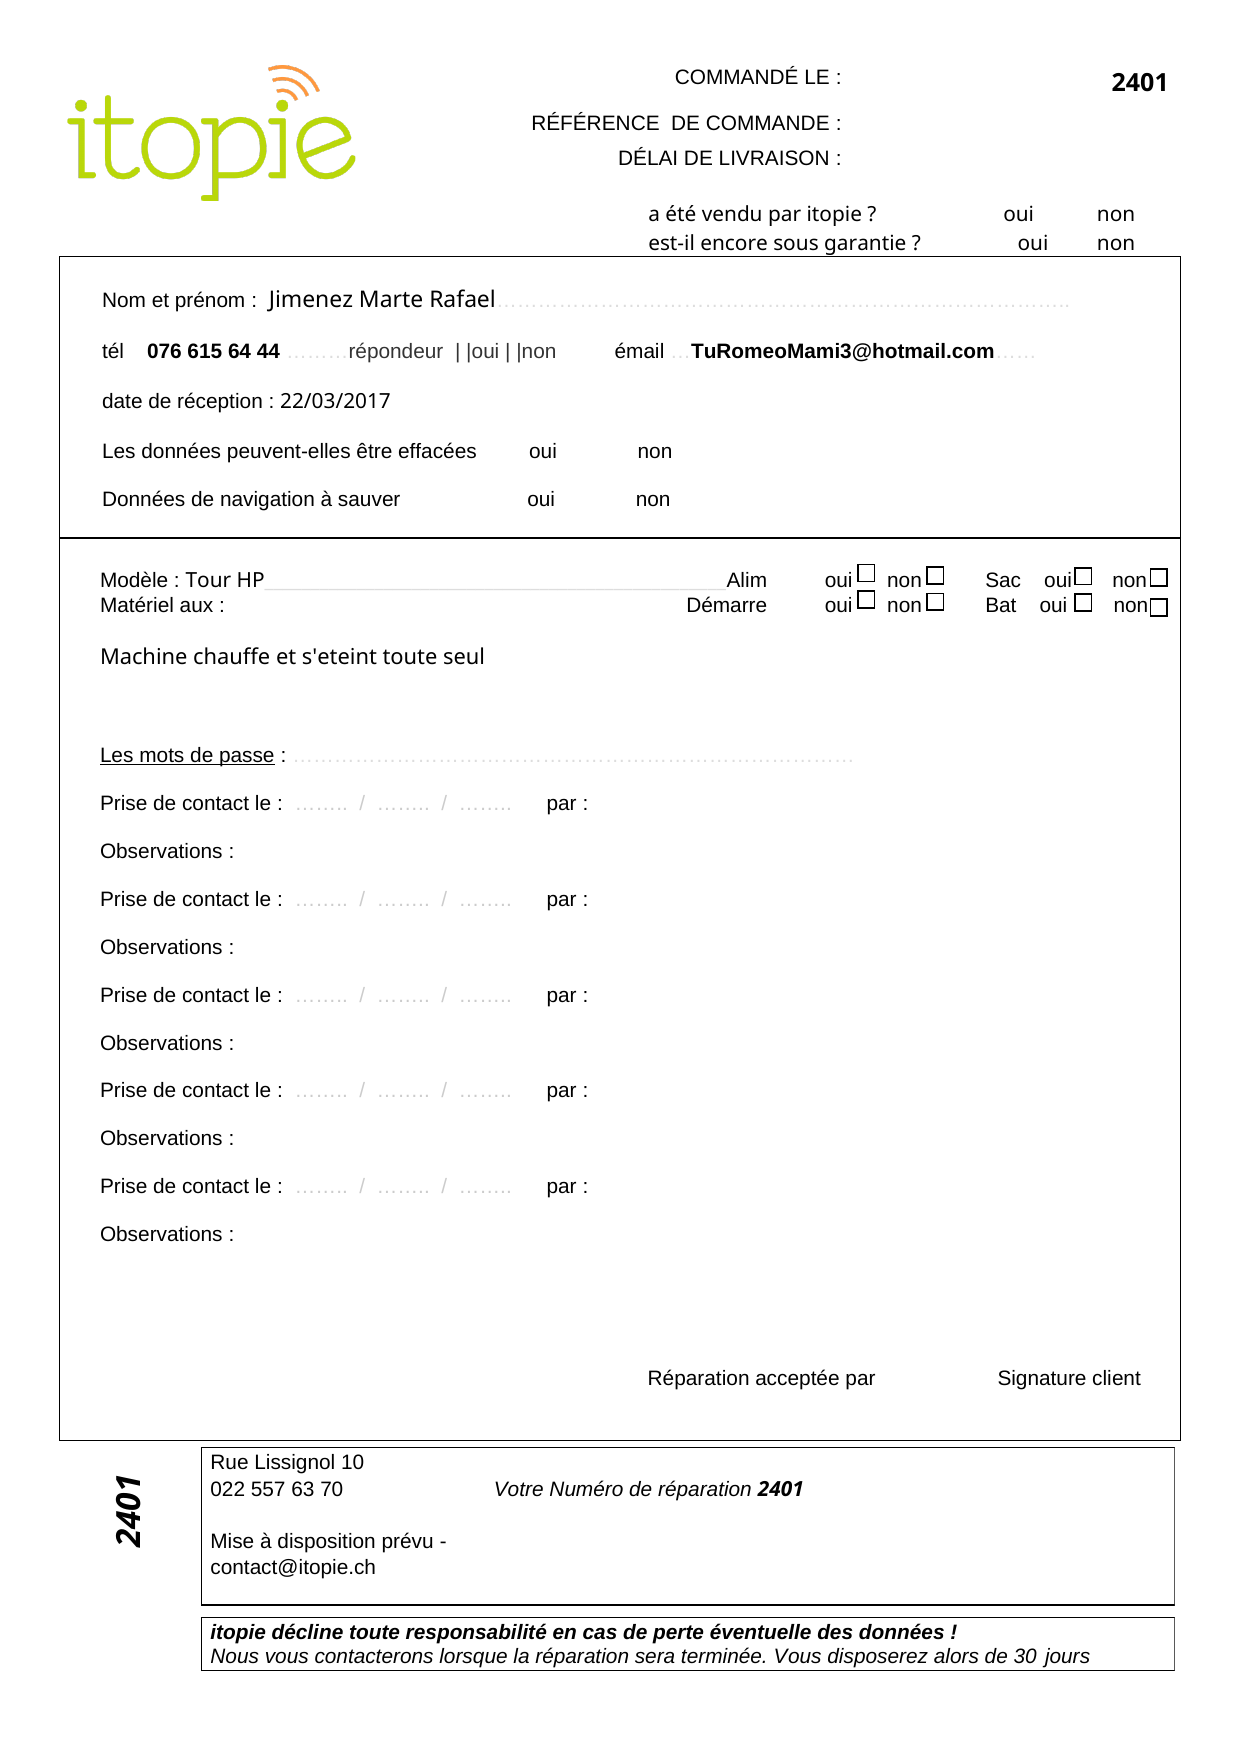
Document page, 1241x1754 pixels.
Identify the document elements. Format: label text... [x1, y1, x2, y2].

table_header 2401 [59, 1441, 195, 1677]
text est-il encore sous garantie ? oui non [59, 228, 1181, 256]
table_header Rue Lissignol 10 022 557 63 70 Votre Numéro de réparation 2401 Mise à disposition prévu - contact@itopie.ch [195, 1441, 1180, 1611]
table_cell itopie décline toute responsabilité en cas de perte éventuelle des données ! Nous vous contacterons lorsque la réparation sera terminée. Vous disposerez alors de 30 jours [195, 1611, 1180, 1677]
text tél 076 615 64 44 ………répondeur | |oui | |non émail …TuRomeoMami3@hotmail.com…… [60, 335, 1180, 362]
text Prise de contact le : …….. / …….. / …….. par : [60, 1075, 1180, 1102]
text Prise de contact le : …….. / …….. / …….. par : [60, 979, 1180, 1006]
text Les mots de passe : ……………………………………………………………………… [60, 740, 1180, 767]
text Machine chauffe et s'eteint toute seul [60, 638, 1180, 671]
text Données de navigation à sauver oui non [60, 484, 1180, 511]
table_cell RÉFÉRENCE DE COMMANDE : [490, 105, 847, 140]
text Observations : [60, 836, 1180, 863]
picture [67, 65, 356, 201]
text Réparation acceptée par Signature client [60, 1363, 1180, 1390]
text Observations : [60, 1027, 1180, 1054]
text date de réception : 22/03/2017 [60, 383, 1180, 415]
text Les données peuvent-elles être effacées oui non [60, 436, 1180, 463]
text Prise de contact le : …….. / …….. / …….. par : [60, 1171, 1180, 1198]
text Modèle : Tour HP Alim oui non Sac oui non [60, 562, 856, 590]
table_cell [847, 105, 1180, 140]
text Nom et prénom : Jimenez Marte Rafael……………………………………………………………………….. [60, 280, 1180, 314]
text Observations : [60, 1219, 1180, 1246]
text Prise de contact le : …….. / …….. / …….. par : [60, 788, 1180, 815]
table_cell [847, 140, 1180, 175]
table_cell DÉLAI DE LIVRAISON : [490, 140, 847, 175]
text a été vendu par itopie ? oui non [59, 199, 1181, 228]
text Observations : [60, 1123, 1180, 1150]
text Modèle : Tour HP Alim oui non Sac oui non [948, 562, 1180, 590]
text Modèle : Tour HP Alim oui non Sac oui non [879, 562, 925, 590]
text Prise de contact le : …….. / …….. / …….. par : [60, 883, 1180, 911]
text Matériel aux : Démarre oui non Bat oui non [60, 590, 1180, 617]
table_header COMMANDÉ LE : [490, 59, 847, 104]
table_header 2401 [847, 59, 1180, 104]
text Observations : [60, 931, 1180, 958]
